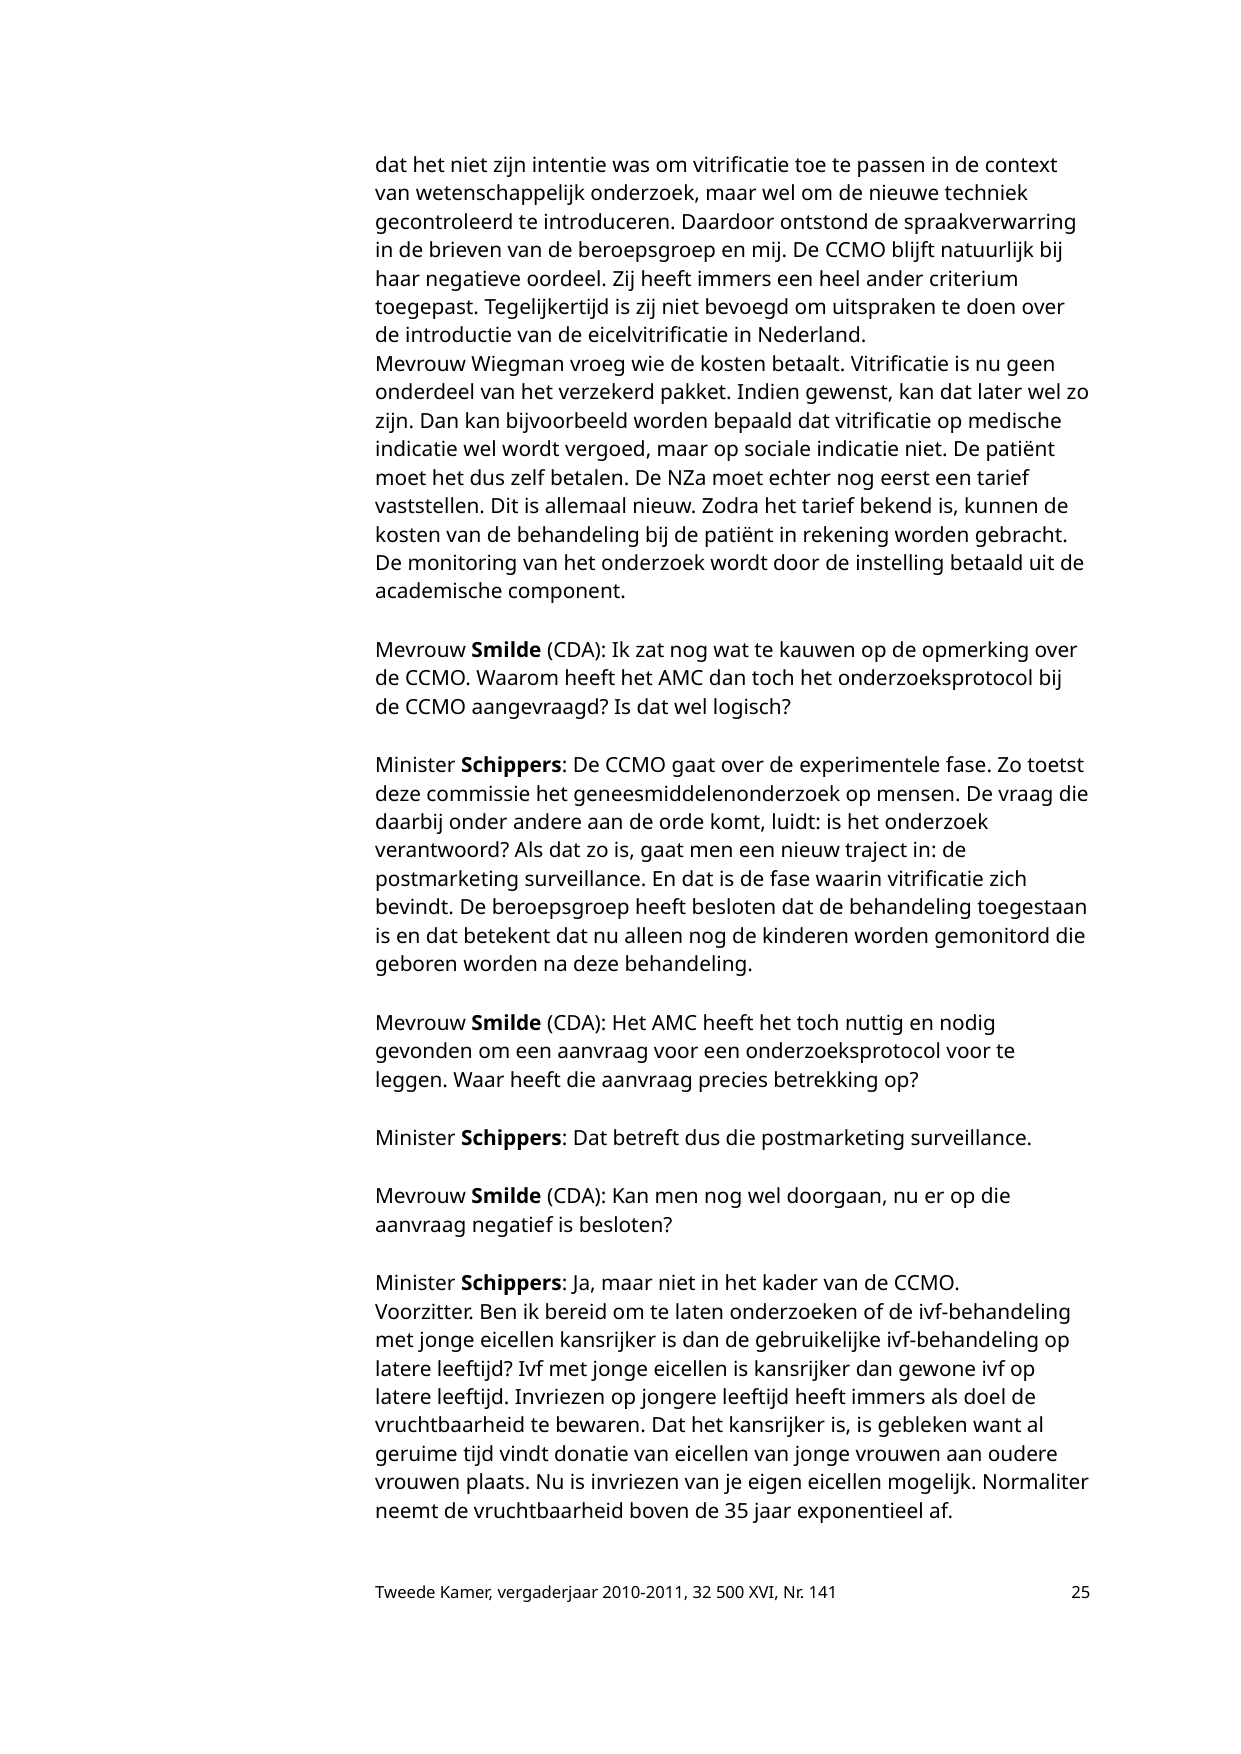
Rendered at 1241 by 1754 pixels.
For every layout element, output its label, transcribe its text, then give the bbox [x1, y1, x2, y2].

text Minister Schippers: Ja, maar niet in het kader van de CCMO. [375, 1268, 1090, 1297]
text Mevrouw Smilde (CDA): Ik zat nog wat te kauwen op de opmerking over de CCMO. Waarom heeft het AMC dan toch het onderzoeksprotocol bij de CCMO aangevraagd? Is dat wel logisch? [375, 635, 1090, 720]
text Minister Schippers: De CCMO gaat over de experimentele fase. Zo toetst deze commissie het geneesmiddelenonderzoek op mensen. De vraag die daarbij onder andere aan de orde komt, luidt: is het onderzoek verantwoord? Als dat zo is, gaat men een nieuw traject in: de postmarketing surveillance. En dat is de fase waarin vitrificatie zich bevindt. De beroepsgroep heeft besloten dat de behandeling toegestaan is en dat betekent dat nu alleen nog de kinderen worden gemonitord die geboren worden na deze behandeling. [375, 750, 1090, 978]
text Mevrouw Smilde (CDA): Het AMC heeft het toch nuttig en nodig gevonden om een aanvraag voor een onderzoeksprotocol voor te leggen. Waar heeft die aanvraag precies betrekking op? [375, 1008, 1090, 1093]
text dat het niet zijn intentie was om vitrificatie toe te passen in de context van wetenschappelijk onderzoek, maar wel om de nieuwe techniek gecontroleerd te introduceren. Daardoor ontstond de spraakverwarring in de brieven van de beroepsgroep en mij. De CCMO blijft natuurlijk bij haar negatieve oordeel. Zij heeft immers een heel ander criterium toegepast. Tegelijkertijd is zij niet bevoegd om uitspraken te doen over de introductie van de eicelvitrificatie in Nederland. [375, 150, 1090, 349]
text Mevrouw Smilde (CDA): Kan men nog wel doorgaan, nu er op die aanvraag negatief is besloten? [375, 1182, 1090, 1238]
text Mevrouw Wiegman vroeg wie de kosten betaalt. Vitrificatie is nu geen onderdeel van het verzekerd pakket. Indien gewenst, kan dat later wel zo zijn. Dan kan bijvoorbeeld worden bepaald dat vitrificatie op medische indicatie wel wordt vergoed, maar op sociale indicatie niet. De patiënt moet het dus zelf betalen. De NZa moet echter nog eerst een tarief vaststellen. Dit is allemaal nieuw. Zodra het tarief bekend is, kunnen de kosten van de behandeling bij de patiënt in rekening worden gebracht. De monitoring van het onderzoek wordt door de instelling betaald uit de academische component. [375, 349, 1090, 605]
text Voorzitter. Ben ik bereid om te laten onderzoeken of de ivf-behandeling met jonge eicellen kansrijker is dan de gebruikelijke ivf-behandeling op latere leeftijd? Ivf met jonge eicellen is kansrijker dan gewone ivf op latere leeftijd. Invriezen op jongere leeftijd heeft immers als doel de vruchtbaarheid te bewaren. Dat het kansrijker is, is gebleken want al geruime tijd vindt donatie van eicellen van jonge vrouwen aan oudere vrouwen plaats. Nu is invriezen van je eigen eicellen mogelijk. Normaliter neemt de vruchtbaarheid boven de 35 jaar exponentieel af. [375, 1297, 1090, 1524]
text Minister Schippers: Dat betreft dus die postmarketing surveillance. [375, 1123, 1090, 1152]
